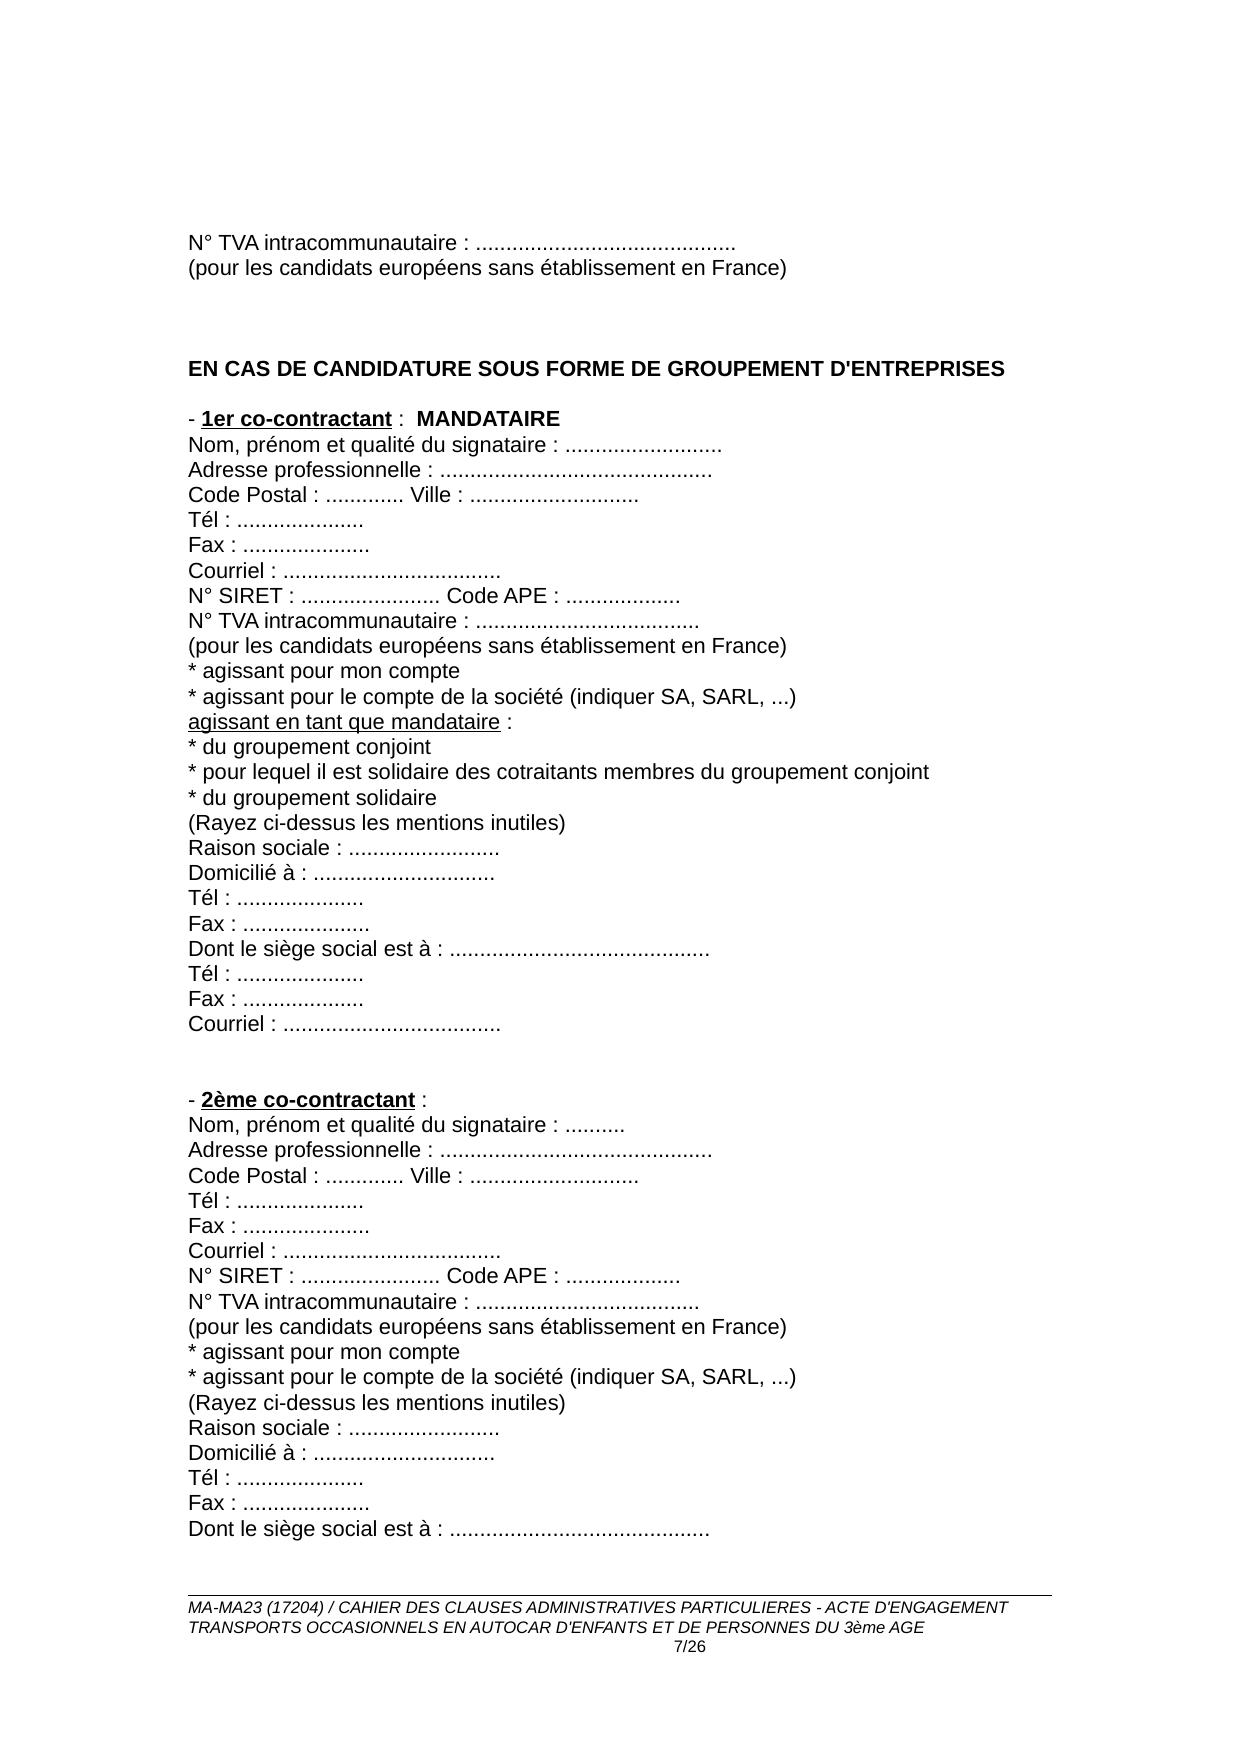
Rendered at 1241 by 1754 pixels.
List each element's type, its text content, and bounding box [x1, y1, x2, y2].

text - 2ème co-contractant : [188, 1087, 1052, 1112]
text Adresse professionnelle : ............................................. [188, 1137, 1052, 1162]
text Tél : ..................... [188, 885, 1052, 910]
text (Rayez ci-dessus les mentions inutiles) [188, 809, 1052, 835]
text Raison sociale : ......................... [188, 1414, 1052, 1440]
text Nom, prénom et qualité du signataire : .......... [188, 1112, 1052, 1137]
text Dont le siège social est à : ........................................... [188, 1515, 1052, 1541]
text N° SIRET : ....................... Code APE : ................... [188, 1263, 1052, 1288]
text Domicilié à : .............................. [188, 860, 1052, 885]
text (pour les candidats européens sans établissement en France) [188, 1314, 1052, 1339]
text - 1er co-contractant : MANDATAIRE [188, 406, 1052, 431]
text Tél : ..................... [188, 507, 1052, 532]
text Domicilié à : .............................. [188, 1440, 1052, 1465]
text * agissant pour mon compte [188, 658, 1052, 683]
text Code Postal : ............. Ville : ............................ [188, 482, 1052, 507]
text Tél : ..................... [188, 1188, 1052, 1213]
text Fax : .................... [188, 986, 1052, 1011]
text * pour lequel il est solidaire des cotraitants membres du groupement conjoint [188, 759, 1052, 784]
text (pour les candidats européens sans établissement en France) [188, 255, 1052, 280]
text Fax : ..................... [188, 910, 1052, 936]
text * agissant pour le compte de la société (indiquer SA, SARL, ...) [188, 683, 1052, 709]
text N° TVA intracommunautaire : ..................................... [188, 608, 1052, 633]
text Courriel : .................................... [188, 1238, 1052, 1263]
text Courriel : .................................... [188, 557, 1052, 583]
text Fax : ..................... [188, 1213, 1052, 1238]
text * du groupement solidaire [188, 784, 1052, 809]
text N° TVA intracommunautaire : ........................................... [188, 230, 1052, 255]
text Dont le siège social est à : ........................................... [188, 936, 1052, 961]
text Courriel : .................................... [188, 1011, 1052, 1036]
text Nom, prénom et qualité du signataire : .......................... [188, 431, 1052, 457]
text Fax : ..................... [188, 1490, 1052, 1515]
text * agissant pour mon compte [188, 1339, 1052, 1364]
text Tél : ..................... [188, 1465, 1052, 1490]
text N° TVA intracommunautaire : ..................................... [188, 1288, 1052, 1314]
text Code Postal : ............. Ville : ............................ [188, 1162, 1052, 1188]
text (pour les candidats européens sans établissement en France) [188, 633, 1052, 658]
text * agissant pour le compte de la société (indiquer SA, SARL, ...) [188, 1364, 1052, 1389]
text EN CAS DE CANDIDATURE SOUS FORME DE GROUPEMENT D'ENTREPRISES [188, 356, 1052, 381]
text (Rayez ci-dessus les mentions inutiles) [188, 1389, 1052, 1414]
text Adresse professionnelle : ............................................. [188, 457, 1052, 482]
text * du groupement conjoint [188, 734, 1052, 759]
text Raison sociale : ......................... [188, 835, 1052, 860]
text agissant en tant que mandataire : [188, 709, 1052, 734]
text Tél : ..................... [188, 961, 1052, 986]
text Fax : ..................... [188, 532, 1052, 557]
text N° SIRET : ....................... Code APE : ................... [188, 583, 1052, 608]
